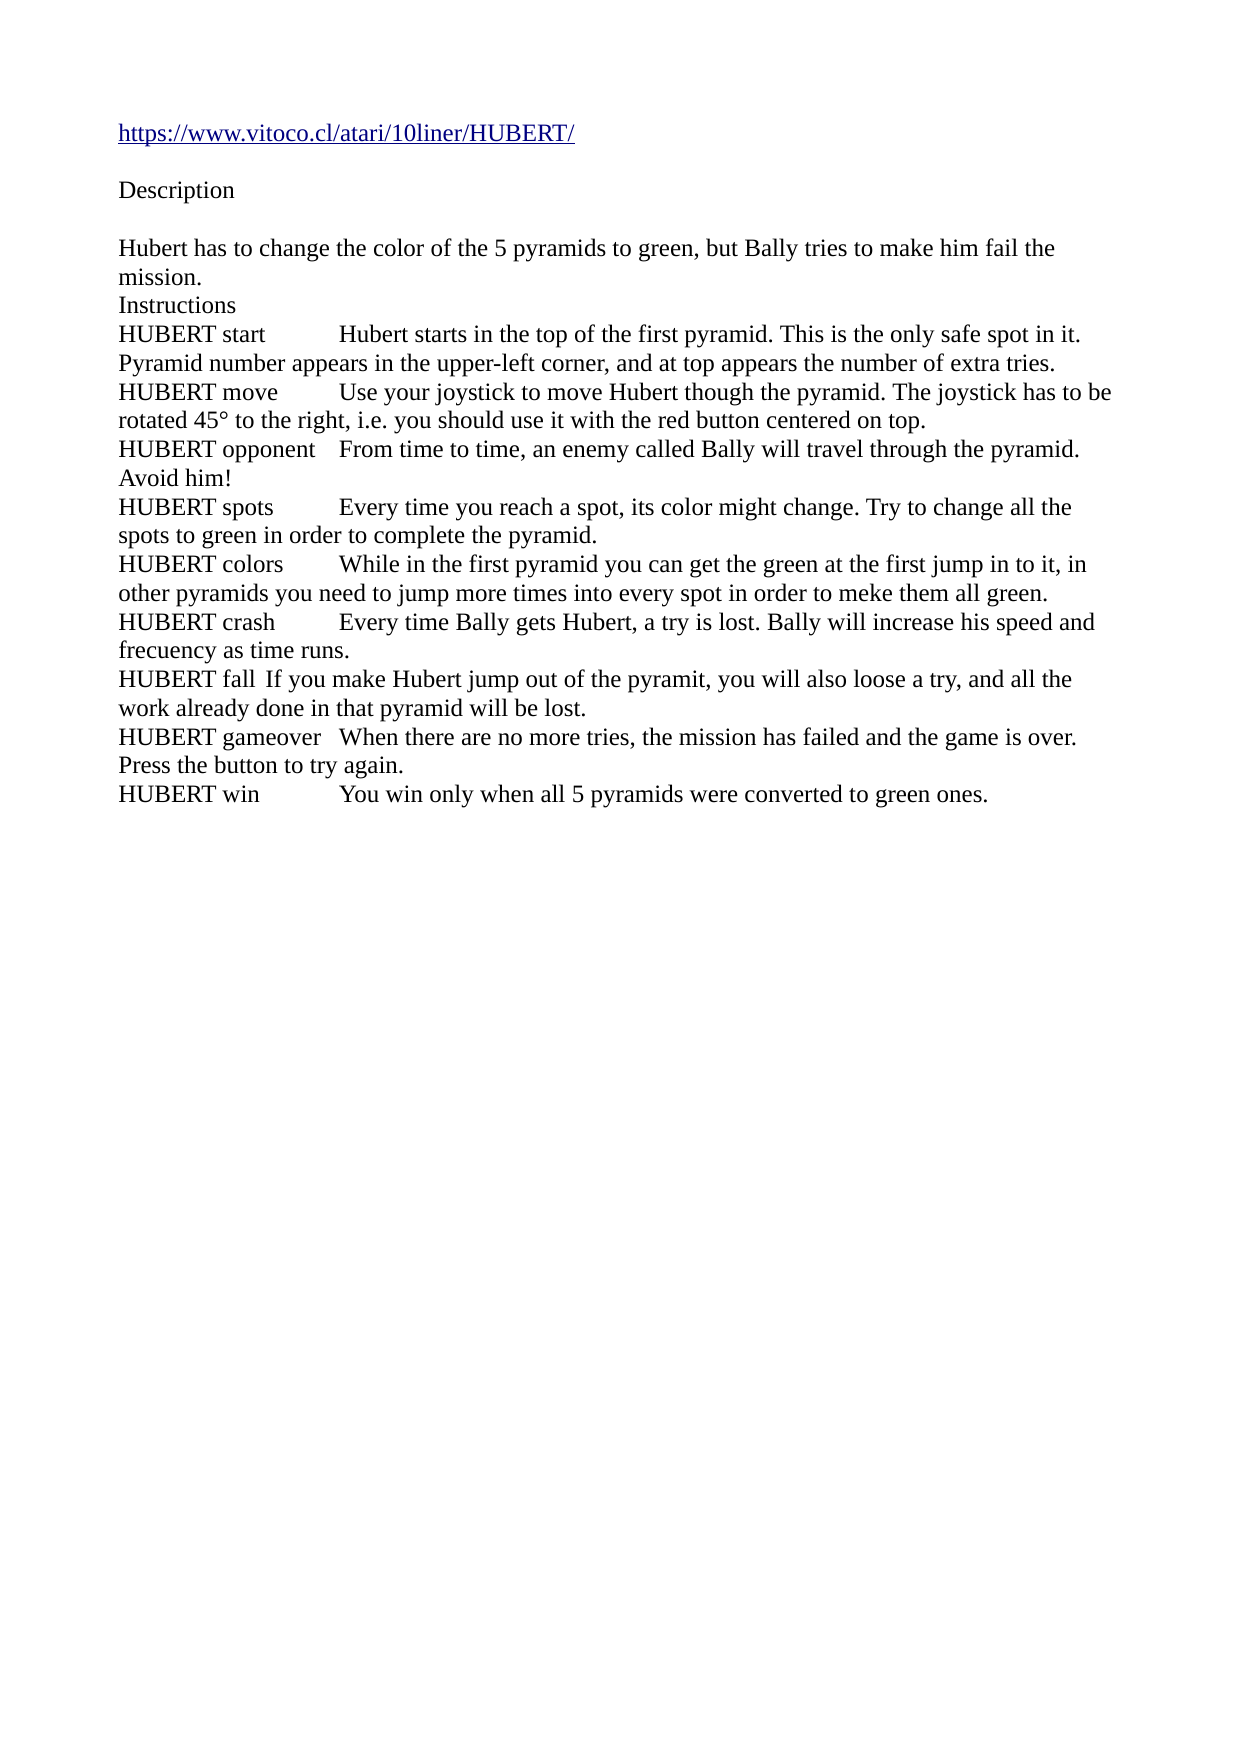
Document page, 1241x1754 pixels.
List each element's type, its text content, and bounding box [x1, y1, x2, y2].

text HUBERT move Use your joystick to move Hubert though the pyramid. The joystick has to be rotated 45° to the right, i.e. you should use it with the red button centered on top. [118, 377, 1122, 434]
text HUBERT start Hubert starts in the top of the first pyramid. This is the only safe spot in it. Pyramid number appears in the upper-left corner, and at top appears the number of extra tries. [118, 319, 1122, 377]
text HUBERT fall If you make Hubert jump out of the pyramit, you will also loose a try, and all the work already done in that pyramid will be lost. [118, 664, 1122, 722]
text HUBERT gameover When there are no more tries, the mission has failed and the game is over. Press the button to try again. [118, 722, 1122, 779]
text Instructions [118, 291, 1122, 319]
text HUBERT colors While in the first pyramid you can get the green at the first jump in to it, in other pyramids you need to jump more times into every spot in order to meke them all green. [118, 549, 1122, 607]
text Description [118, 176, 1122, 204]
text https://www.vitoco.cl/atari/10liner/HUBERT/ [118, 118, 1122, 147]
text HUBERT crash Every time Bally gets Hubert, a try is lost. Bally will increase his speed and frecuency as time runs. [118, 607, 1122, 664]
text HUBERT opponent From time to time, an enemy called Bally will travel through the pyramid. Avoid him! [118, 434, 1122, 492]
text HUBERT win You win only when all 5 pyramids were converted to green ones. [118, 779, 1122, 808]
text Hubert has to change the color of the 5 pyramids to green, but Bally tries to make him fail the mission. [118, 233, 1122, 291]
text HUBERT spots Every time you reach a spot, its color might change. Try to change all the spots to green in order to complete the pyramid. [118, 492, 1122, 549]
